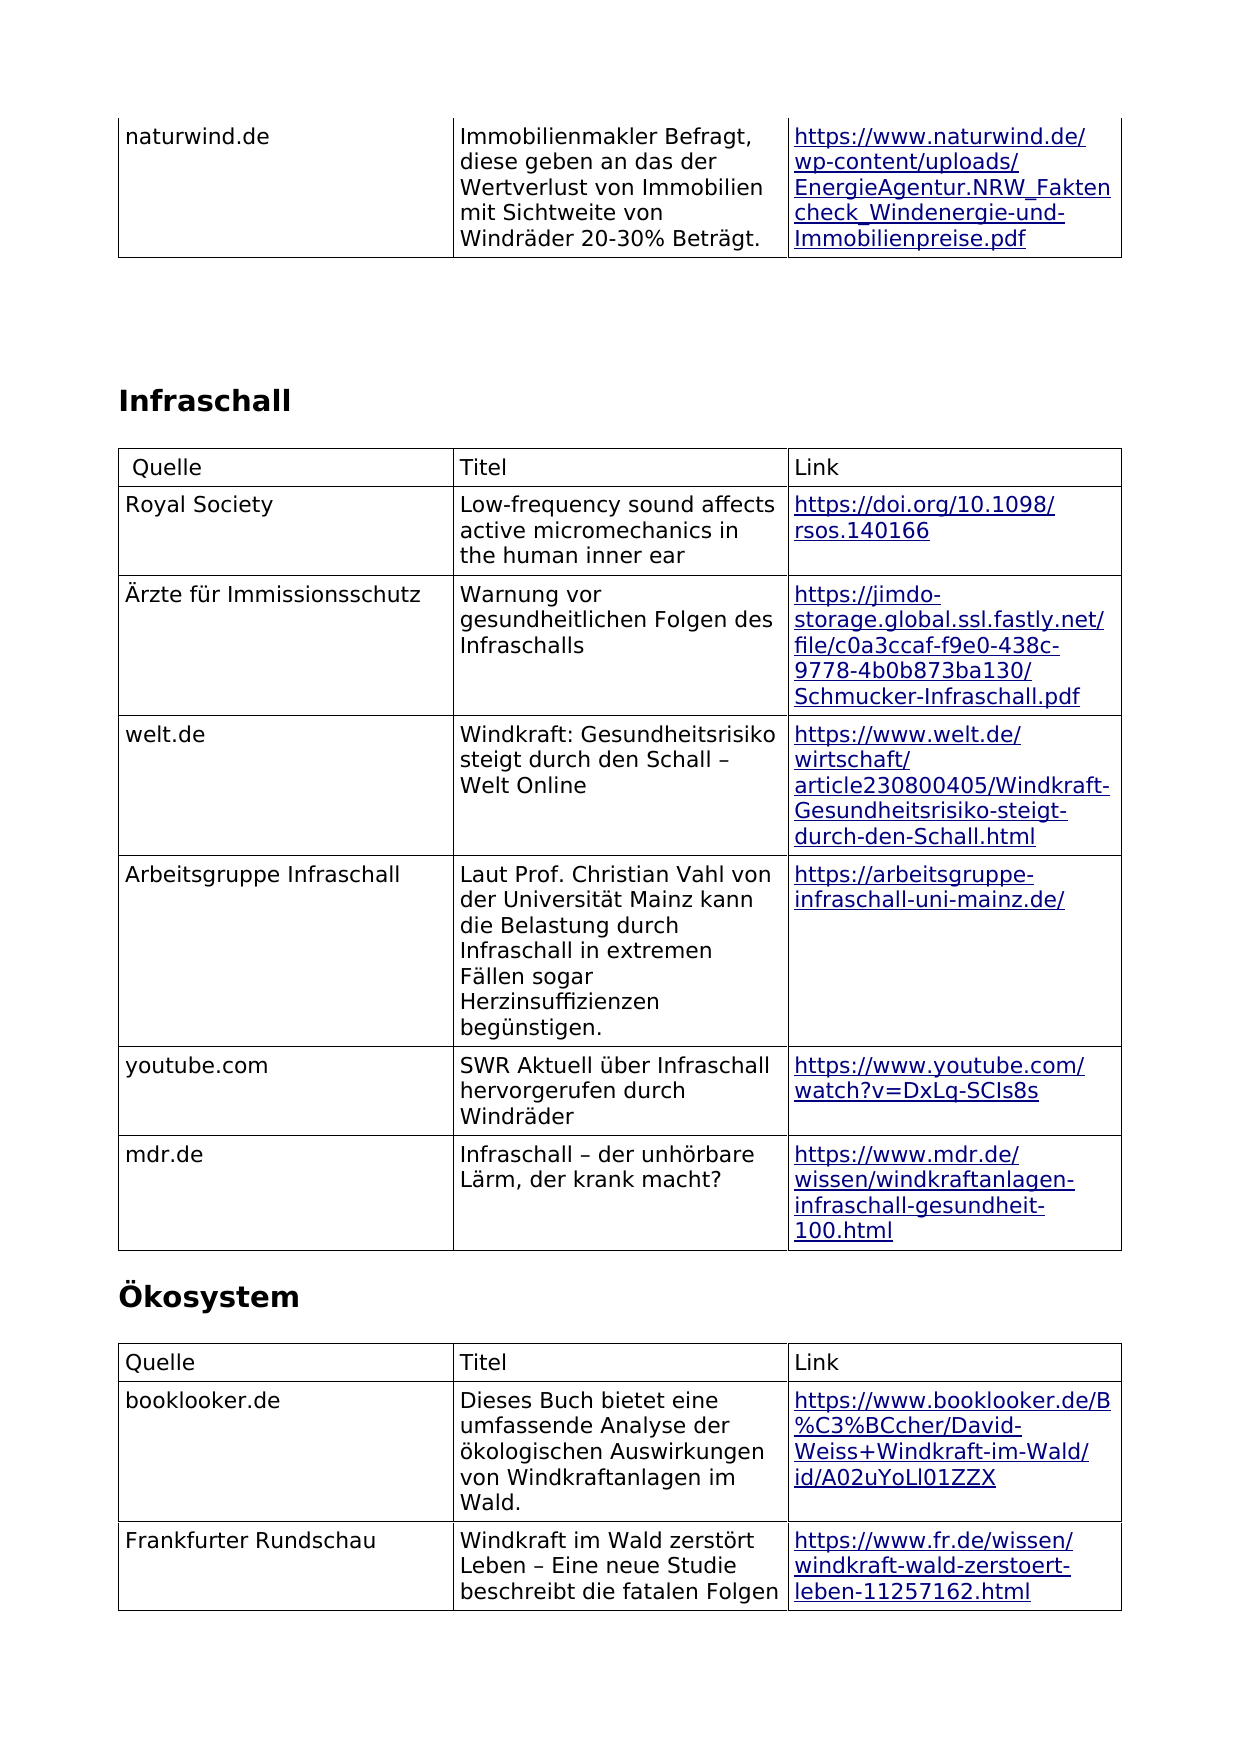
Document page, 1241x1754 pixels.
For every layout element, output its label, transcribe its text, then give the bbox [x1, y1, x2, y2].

table_cell SWR Aktuell über Infraschall hervorgerufen durch Windräder [454, 1047, 787, 1135]
table_cell Warnung vor gesundheitlichen Folgen des Infraschalls [454, 576, 787, 715]
table_header Titel [454, 449, 787, 486]
table_cell Infraschall – der unhörbare Lärm, der krank macht? [454, 1136, 787, 1250]
table_cell Laut Prof. Christian Vahl von der Universität Mainz kann die Belastung durch Infraschall in extremen Fällen sogar Herzinsuffizienzen begünstigen. [454, 856, 787, 1046]
table_cell mdr.de [119, 1136, 453, 1250]
table_cell https://arbeitsgruppe-infraschall-uni-mainz.de/ [789, 856, 1121, 1046]
table_cell Windkraft im Wald zerstört Leben – Eine neue Studie beschreibt die fatalen Folgen [454, 1523, 787, 1610]
table_cell Ärzte für Immissionsschutz [119, 576, 453, 715]
table_cell Immobilienmakler Befragt, diese geben an das der Wertverlust von Immobilien mit Sichtweite von Windräder 20-30% Beträgt. [454, 118, 787, 257]
table_cell Dieses Buch bietet eine umfassende Analyse der ökologischen Auswirkungen von Windkraftanlagen im Wald. [454, 1382, 787, 1521]
subtitle Infraschall [118, 385, 1122, 419]
table_header Quelle [119, 449, 453, 486]
table_cell https://jimdo-storage.global.ssl.fastly.net/file/c0a3ccaf-f9e0-438c-9778-4b0b873ba130/Schmucker-Infraschall.pdf [789, 576, 1121, 715]
table_cell booklooker.de [119, 1382, 453, 1521]
table_header Link [789, 449, 1121, 486]
table_cell Frankfurter Rundschau [119, 1523, 453, 1610]
table_cell Arbeitsgruppe Infraschall [119, 856, 453, 1046]
table_cell Low-frequency sound affects active micromechanics in the human inner ear [454, 487, 787, 575]
table_cell https://www.welt.de/wirtschaft/article230800405/Windkraft-Gesundheitsrisiko-steigt-durch-den-Schall.html [789, 716, 1121, 855]
table_cell https://www.youtube.com/watch?v=DxLq-SCIs8s [789, 1047, 1121, 1135]
table_cell https://www.booklooker.de/B%C3%BCcher/David-Weiss+Windkraft-im-Wald/id/A02uYoLl01ZZX [789, 1382, 1121, 1521]
table_cell https://www.mdr.de/wissen/windkraftanlagen-infraschall-gesundheit-100.html [789, 1136, 1121, 1250]
table_header Titel [454, 1344, 787, 1381]
table_cell https://doi.org/10.1098/rsos.140166 [789, 487, 1121, 575]
table_cell welt.de [119, 716, 453, 855]
table_cell youtube.com [119, 1047, 453, 1135]
table_cell https://www.naturwind.de/wp-content/uploads/EnergieAgentur.NRW_Faktencheck_Windenergie-und-Immobilienpreise.pdf [789, 118, 1121, 257]
subtitle Ökosystem [118, 1280, 1122, 1314]
table_cell naturwind.de [119, 118, 453, 257]
table_cell https://www.fr.de/wissen/windkraft-wald-zerstoert-leben-11257162.html [789, 1523, 1121, 1610]
table_header Link [789, 1344, 1121, 1381]
table_header Quelle [119, 1344, 453, 1381]
table_cell Windkraft: Gesundheitsrisiko steigt durch den Schall – Welt Online [454, 716, 787, 855]
table_cell Royal Society [119, 487, 453, 575]
